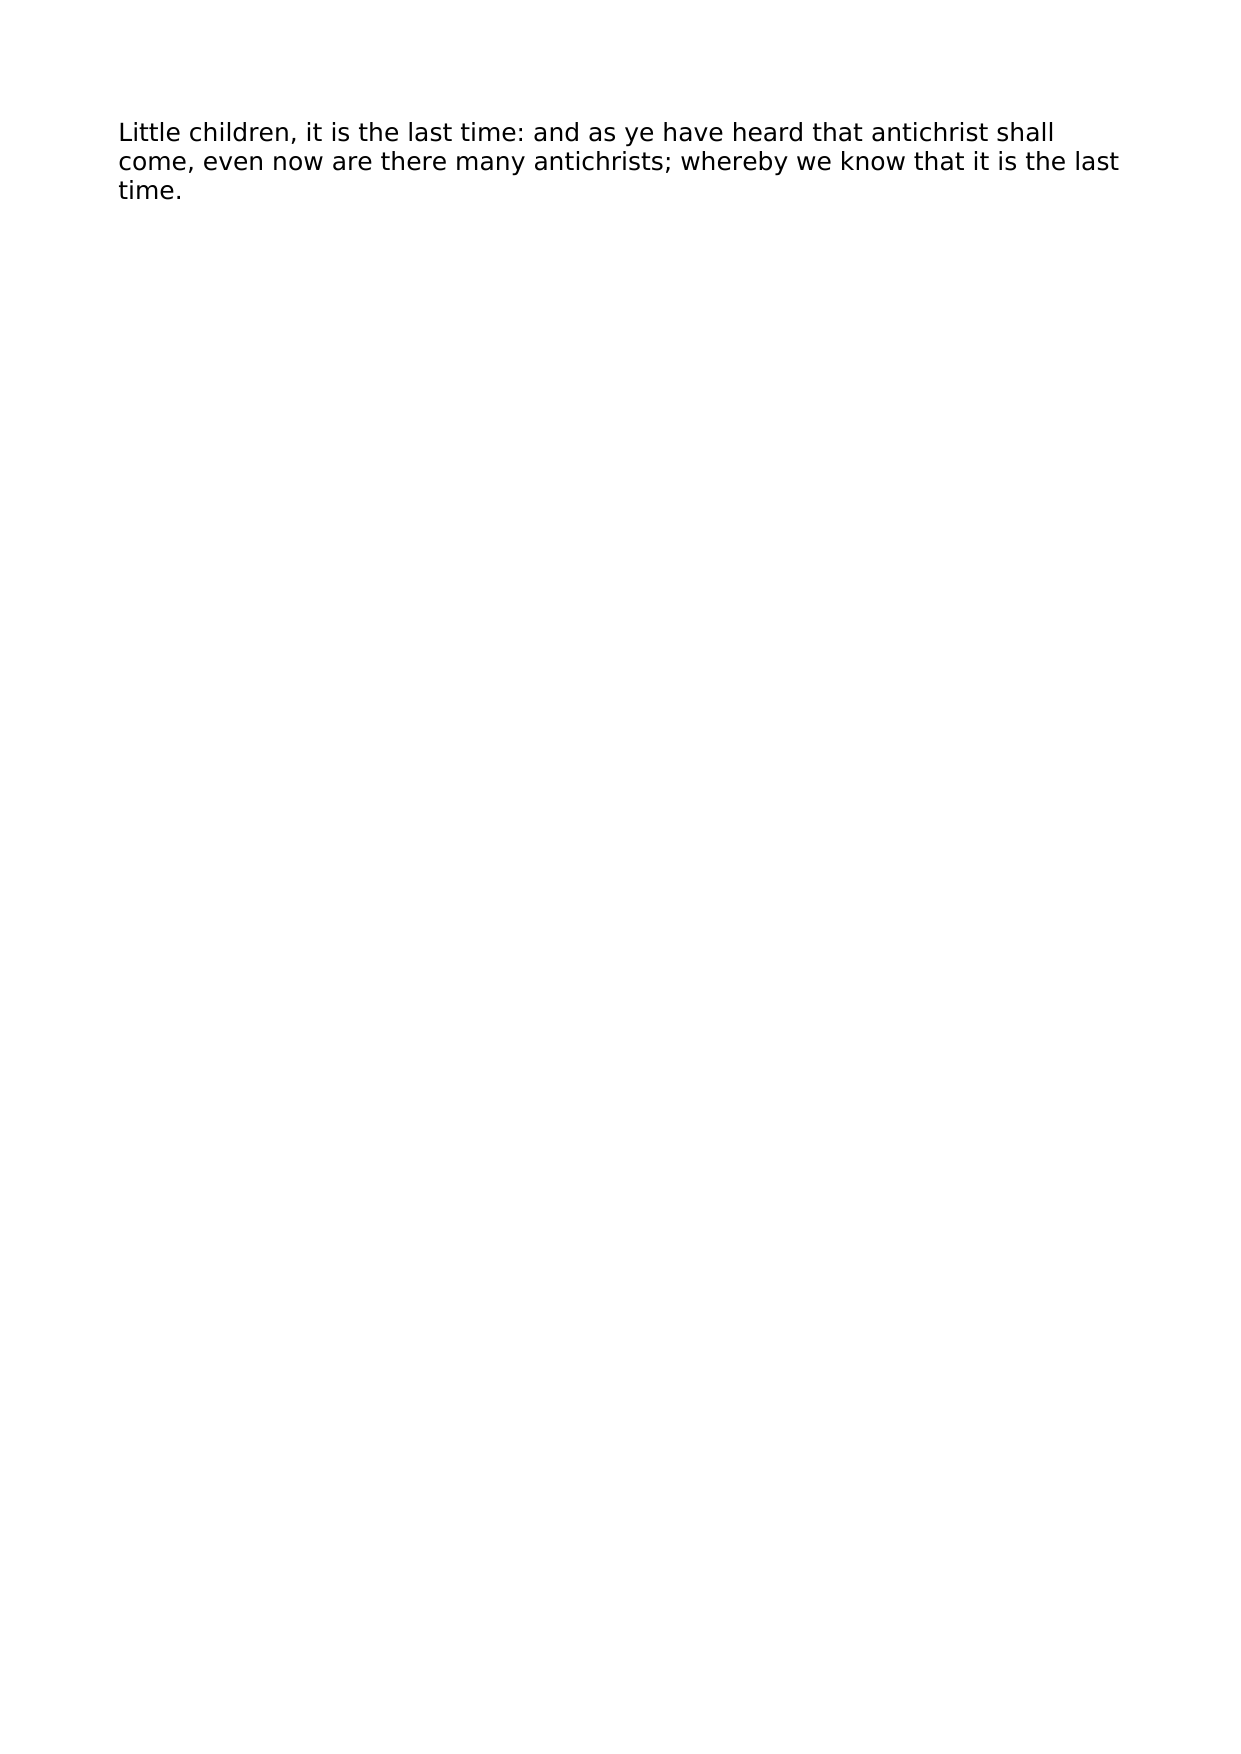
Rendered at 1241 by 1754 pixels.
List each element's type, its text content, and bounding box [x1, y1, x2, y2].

text Little children, it is the last time: and as ye have heard that antichrist shall come, even now are there many antichrists; whereby we know that it is the last time. [118, 118, 1122, 206]
